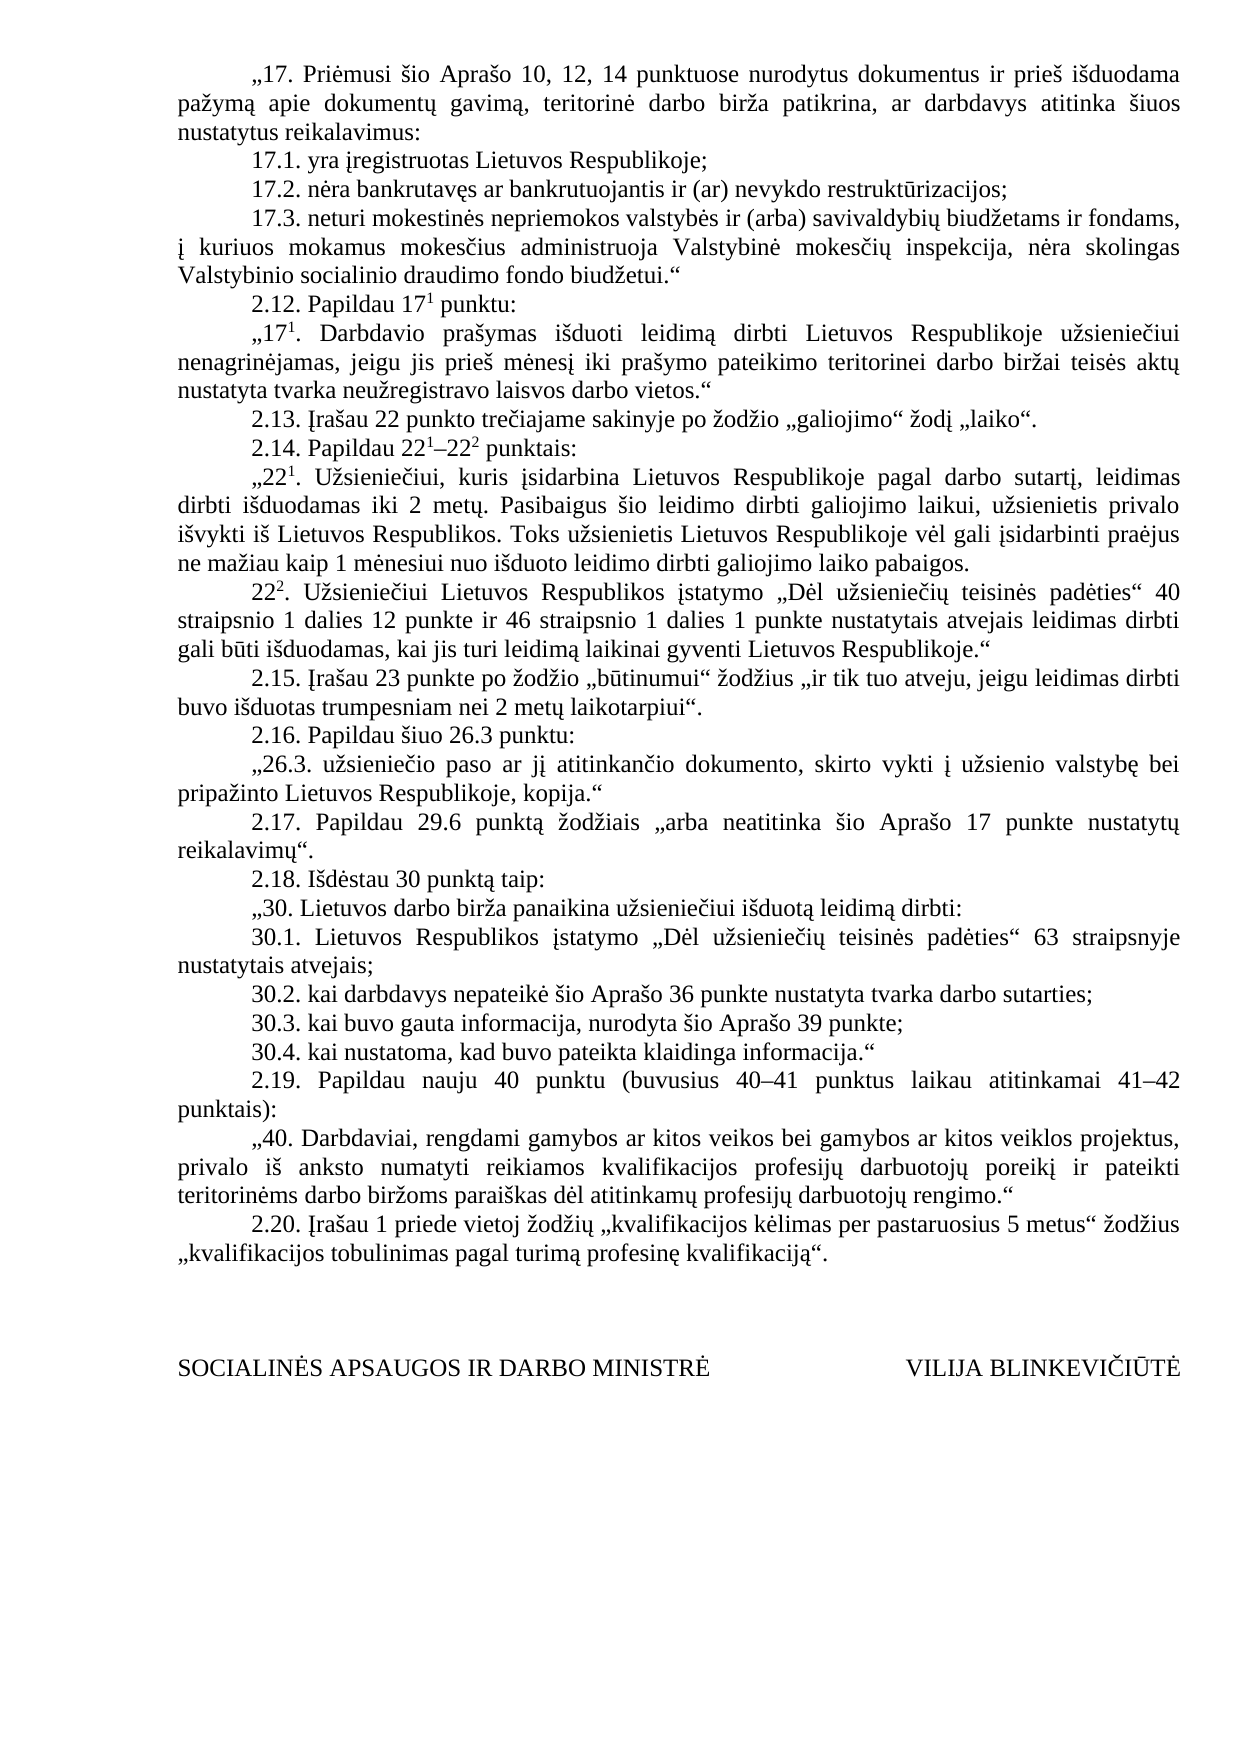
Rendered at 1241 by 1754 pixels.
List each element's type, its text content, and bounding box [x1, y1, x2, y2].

text 2.19. Papildau nauju 40 punktu (buvusius 40–41 punktus laikau atitinkamai 41–42 punktais): [177, 1065, 1181, 1123]
text „221. Užsieniečiui, kuris įsidarbina Lietuvos Respublikoje pagal darbo sutartį, leidimas dirbti išduodamas iki 2 metų. Pasibaigus šio leidimo dirbti galiojimo laikui, užsienietis privalo išvykti iš Lietuvos Respublikos. Toks užsienietis Lietuvos Respublikoje vėl gali įsidarbinti praėjus ne mažiau kaip 1 mėnesiui nuo išduoto leidimo dirbti galiojimo laiko pabaigos. [177, 462, 1181, 577]
text 2.15. Įrašau 23 punkte po žodžio „būtinumui“ žodžius „ir tik tuo atveju, jeigu leidimas dirbti buvo išduotas trumpesniam nei 2 metų laikotarpiui“. [177, 663, 1181, 720]
text 2.16. Papildau šiuo 26.3 punktu: [177, 720, 1181, 749]
text 2.20. Įrašau 1 priede vietoj žodžių „kvalifikacijos kėlimas per pastaruosius 5 metus“ žodžius „kvalifikacijos tobulinimas pagal turimą profesinę kvalifikaciją“. [177, 1209, 1181, 1267]
text 17.3. neturi mokestinės nepriemokos valstybės ir (arba) savivaldybių biudžetams ir fondams, į kuriuos mokamus mokesčius administruoja Valstybinė mokesčių inspekcija, nėra skolingas Valstybinio socialinio draudimo fondo biudžetui.“ [177, 203, 1181, 289]
text „171. Darbdavio prašymas išduoti leidimą dirbti Lietuvos Respublikoje užsieniečiui nenagrinėjamas, jeigu jis prieš mėnesį iki prašymo pateikimo teritorinei darbo biržai teisės aktų nustatyta tvarka neužregistravo laisvos darbo vietos.“ [177, 318, 1181, 404]
text 2.12. Papildau 171 punktu: [177, 289, 1181, 318]
text 30.1. Lietuvos Respublikos įstatymo „Dėl užsieniečių teisinės padėties“ 63 straipsnyje nustatytais atvejais; [177, 922, 1181, 979]
text 30.4. kai nustatoma, kad buvo pateikta klaidinga informacija.“ [177, 1037, 1181, 1065]
text 17.1. yra įregistruotas Lietuvos Respublikoje; [177, 145, 1181, 174]
text SOCIALINĖS APSAUGOS IR DARBO MINISTRĖ VILIJA BLINKEVIČIŪTĖ [177, 1353, 1181, 1382]
text „40. Darbdaviai, rengdami gamybos ar kitos veikos bei gamybos ar kitos veiklos projektus, privalo iš anksto numatyti reikiamos kvalifikacijos profesijų darbuotojų poreikį ir pateikti teritorinėms darbo biržoms paraiškas dėl atitinkamų profesijų darbuotojų rengimo.“ [177, 1123, 1181, 1209]
text „26.3. užsieniečio paso ar jį atitinkančio dokumento, skirto vykti į užsienio valstybę bei pripažinto Lietuvos Respublikoje, kopija.“ [177, 749, 1181, 807]
text 17.2. nėra bankrutavęs ar bankrutuojantis ir (ar) nevykdo restruktūrizacijos; [177, 174, 1181, 203]
text 30.3. kai buvo gauta informacija, nurodyta šio Aprašo 39 punkte; [177, 1008, 1181, 1037]
text 2.14. Papildau 221–222 punktais: [177, 433, 1181, 462]
text 2.13. Įrašau 22 punkto trečiajame sakinyje po žodžio „galiojimo“ žodį „laiko“. [177, 404, 1181, 433]
text 30.2. kai darbdavys nepateikė šio Aprašo 36 punkte nustatyta tvarka darbo sutarties; [177, 979, 1181, 1008]
text „30. Lietuvos darbo birža panaikina užsieniečiui išduotą leidimą dirbti: [177, 893, 1181, 922]
text 222. Užsieniečiui Lietuvos Respublikos įstatymo „Dėl užsieniečių teisinės padėties“ 40 straipsnio 1 dalies 12 punkte ir 46 straipsnio 1 dalies 1 punkte nustatytais atvejais leidimas dirbti gali būti išduodamas, kai jis turi leidimą laikinai gyventi Lietuvos Respublikoje.“ [177, 577, 1181, 663]
text 2.18. Išdėstau 30 punktą taip: [177, 864, 1181, 893]
text 2.17. Papildau 29.6 punktą žodžiais „arba neatitinka šio Aprašo 17 punkte nustatytų reikalavimų“. [177, 807, 1181, 864]
text „17. Priėmusi šio Aprašo 10, 12, 14 punktuose nurodytus dokumentus ir prieš išduodama pažymą apie dokumentų gavimą, teritorinė darbo birža patikrina, ar darbdavys atitinka šiuos nustatytus reikalavimus: [177, 59, 1181, 145]
